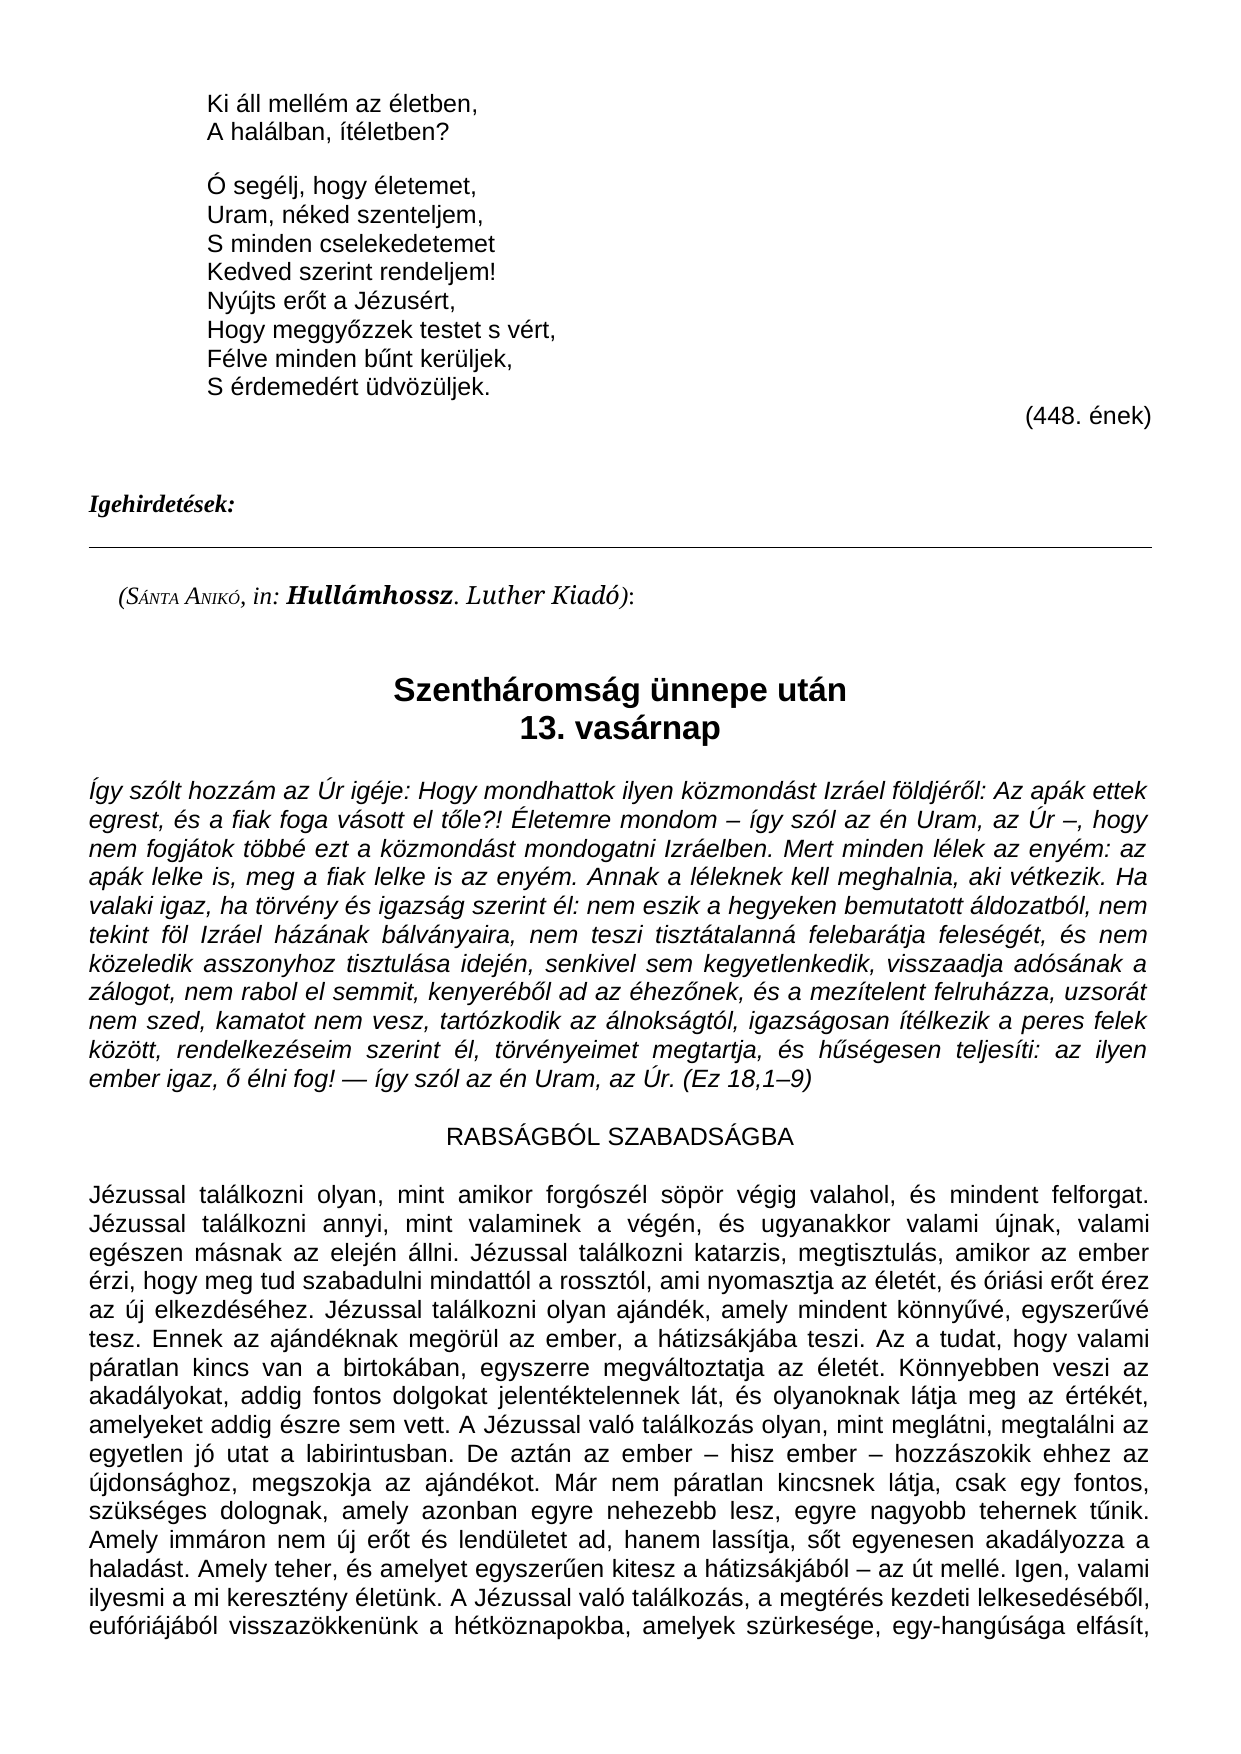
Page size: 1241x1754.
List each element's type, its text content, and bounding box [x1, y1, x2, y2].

text Így szólt hozzám az Úr igéje: Hogy mondhattok ilyen közmondást Izráel földjéről: Az apák ettek egrest, és a fiak foga vásott el tőle?! Életemre mondom – így szól az én Uram, az Úr –, hogy nem fogjátok többé ezt a közmondást mondogatni Izráelben. Mert minden lélek az enyém: az apák lelke is, meg a fiak lelke is az enyém. Annak a léleknek kell meghalnia, aki vétkezik. Ha valaki igaz, ha törvény és igazság szerint él: nem eszik a hegyeken bemutatott áldozatból, nem tekint föl Izráel házának bálványaira, nem teszi tisztátalanná felebarátja feleségét, és nem közeledik asszonyhoz tisztulása idején, senkivel sem kegyetlenkedik, visszaadja adósának a zálogot, nem rabol el semmit, kenyeréből ad az éhezőnek, és a mezítelent felruházza, uzsorát nem szed, kamatot nem vesz, tartózkodik az álnokságtól, igazságosan ítélkezik a peres felek között, rendelkezéseim szerint él, törvényeimet megtartja, és hűségesen teljesíti: az ilyen ember igaz, ő élni fog! ― így szól az én Uram, az Úr. (Ez 18,1–9) [88, 776, 1152, 1092]
text (Sánta Anikó, in: Hullámhossz. Luther Kiadó): [88, 548, 1152, 641]
text Igehirdetések: [88, 489, 1152, 518]
text Szentháromság ünnepe után 13. vasárnap [88, 671, 1152, 747]
text RABSÁGBÓL SZABADSÁGBA [88, 1122, 1152, 1151]
text (448. ének) [88, 401, 1152, 430]
text Jézussal találkozni olyan, mint amikor forgószél söpör végig valahol, és mindent felforgat. Jézussal találkozni annyi, mint valaminek a végén, és ugyanakkor valami újnak, valami egészen másnak az elején állni. Jézussal találkozni katarzis, megtisztulás, amikor az ember érzi, hogy meg tud szabadulni mindattól a rossztól, ami nyomasztja az életét, és óriási erőt érez az új elkezdéséhez. Jézussal találkozni olyan ajándék, amely mindent könnyűvé, egyszerűvé tesz. Ennek az ajándéknak megörül az ember, a hátizsákjába teszi. Az a tudat, hogy valami páratlan kincs van a birtokában, egyszerre megváltoztatja az életét. Könnyebben veszi az akadályokat, addig fontos dolgokat jelentéktelennek lát, és olyanoknak látja meg az értékét, amelyeket addig észre sem vett. A Jézussal való találkozás olyan, mint meglátni, megtalálni az egyetlen jó utat a labirintusban. De aztán az ember – hisz ember – hozzászokik ehhez az újdonsághoz, megszokja az ajándékot. Már nem páratlan kincsnek látja, csak egy fontos, szükséges dolognak, amely azonban egyre nehezebb lesz, egyre nagyobb tehernek tűnik. Amely immáron nem új erőt és lendületet ad, hanem lassítja, sőt egyenesen akadályozza a haladást. Amely teher, és amelyet egyszerűen kitesz a hátizsákjából – az út mellé. Igen, valami ilyesmi a mi keresztény életünk. A Jézussal való találkozás, a megtérés kezdeti lelkesedéséből, eufóriájából visszazökkenünk a hétköznapokba, amelyek szürkesége, egy-hangúsága elfásít, [88, 1180, 1152, 1640]
text Ki áll mellém az életben, A halálban, ítéletben? [207, 88, 1152, 146]
text Ó segélj, hogy életemet, Uram, néked szenteljem, S minden cselekedetemet Kedved szerint rendeljem! Nyújts erőt a Jézusért, Hogy meggyőzzek testet s vért, Félve minden bűnt kerüljek, S érdemedért üdvözüljek. [207, 171, 1152, 401]
